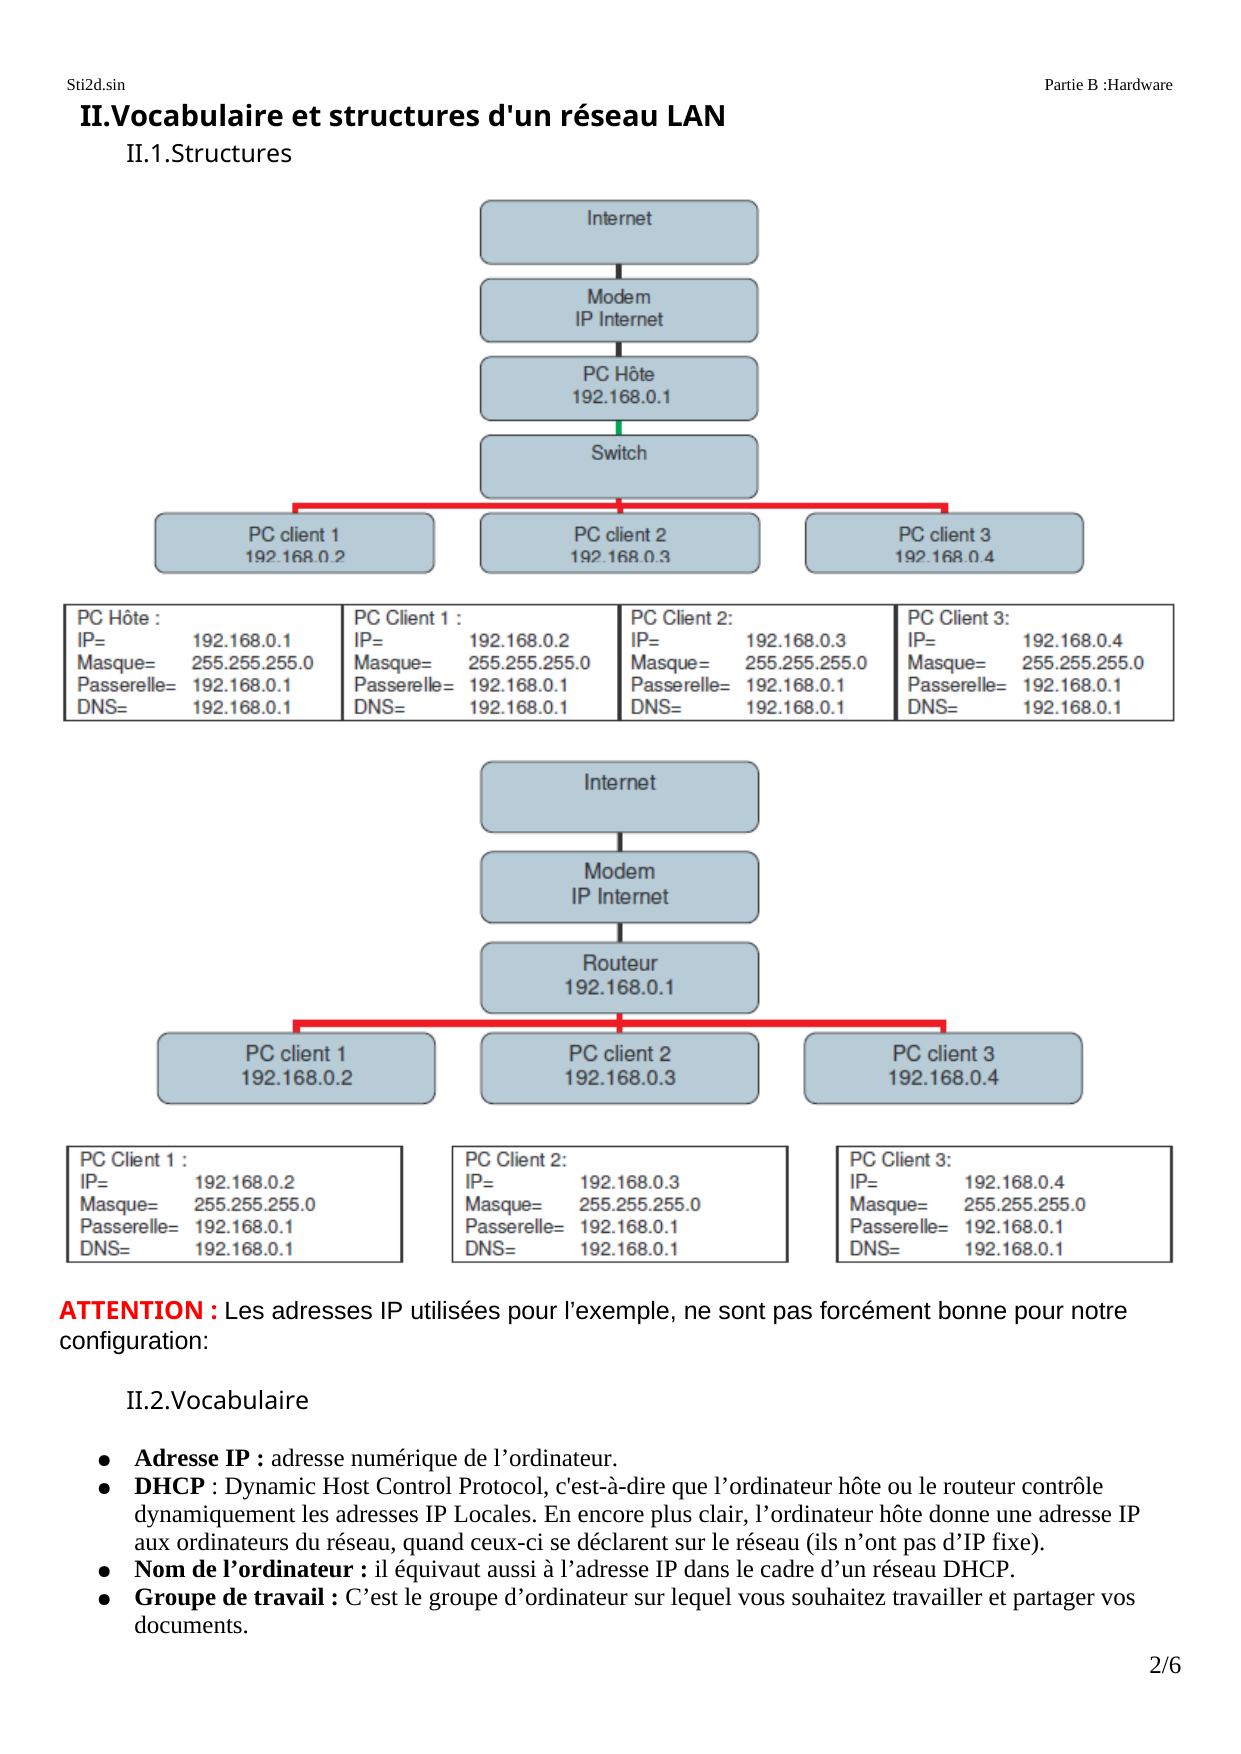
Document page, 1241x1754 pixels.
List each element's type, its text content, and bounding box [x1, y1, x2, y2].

list Groupe de travail : C’est le groupe d’ordinateur sur lequel vous souhaitez travailler et partager vos documents. [97, 1583, 1181, 1638]
subtitle Vocabulaire [126, 1383, 1181, 1417]
subtitle Structures [126, 135, 1181, 169]
text ATTENTION : Les adresses IP utilisées pour l’exemple, ne sont pas forcément bonne pour notre configuration: [59, 1293, 1181, 1355]
list DHCP : Dynamic Host Control Protocol, c'est-à-dire que l’ordinateur hôte ou le routeur contrôle dynamiquement les adresses IP Locales. En encore plus clair, l’ordinateur hôte donne une adresse IP aux ordinateurs du réseau, quand ceux-ci se déclarent sur le réseau (ils n’ont pas d’IP fixe). [97, 1472, 1181, 1555]
list Adresse IP : adresse numérique de l’ordinateur. [97, 1444, 1181, 1472]
subtitle Vocabulaire et structures d'un réseau LAN [80, 96, 1181, 135]
list Nom de l’ordinateur : il équivaut aussi à l’adresse IP dans le cadre d’un réseau DHCP. [97, 1555, 1181, 1583]
